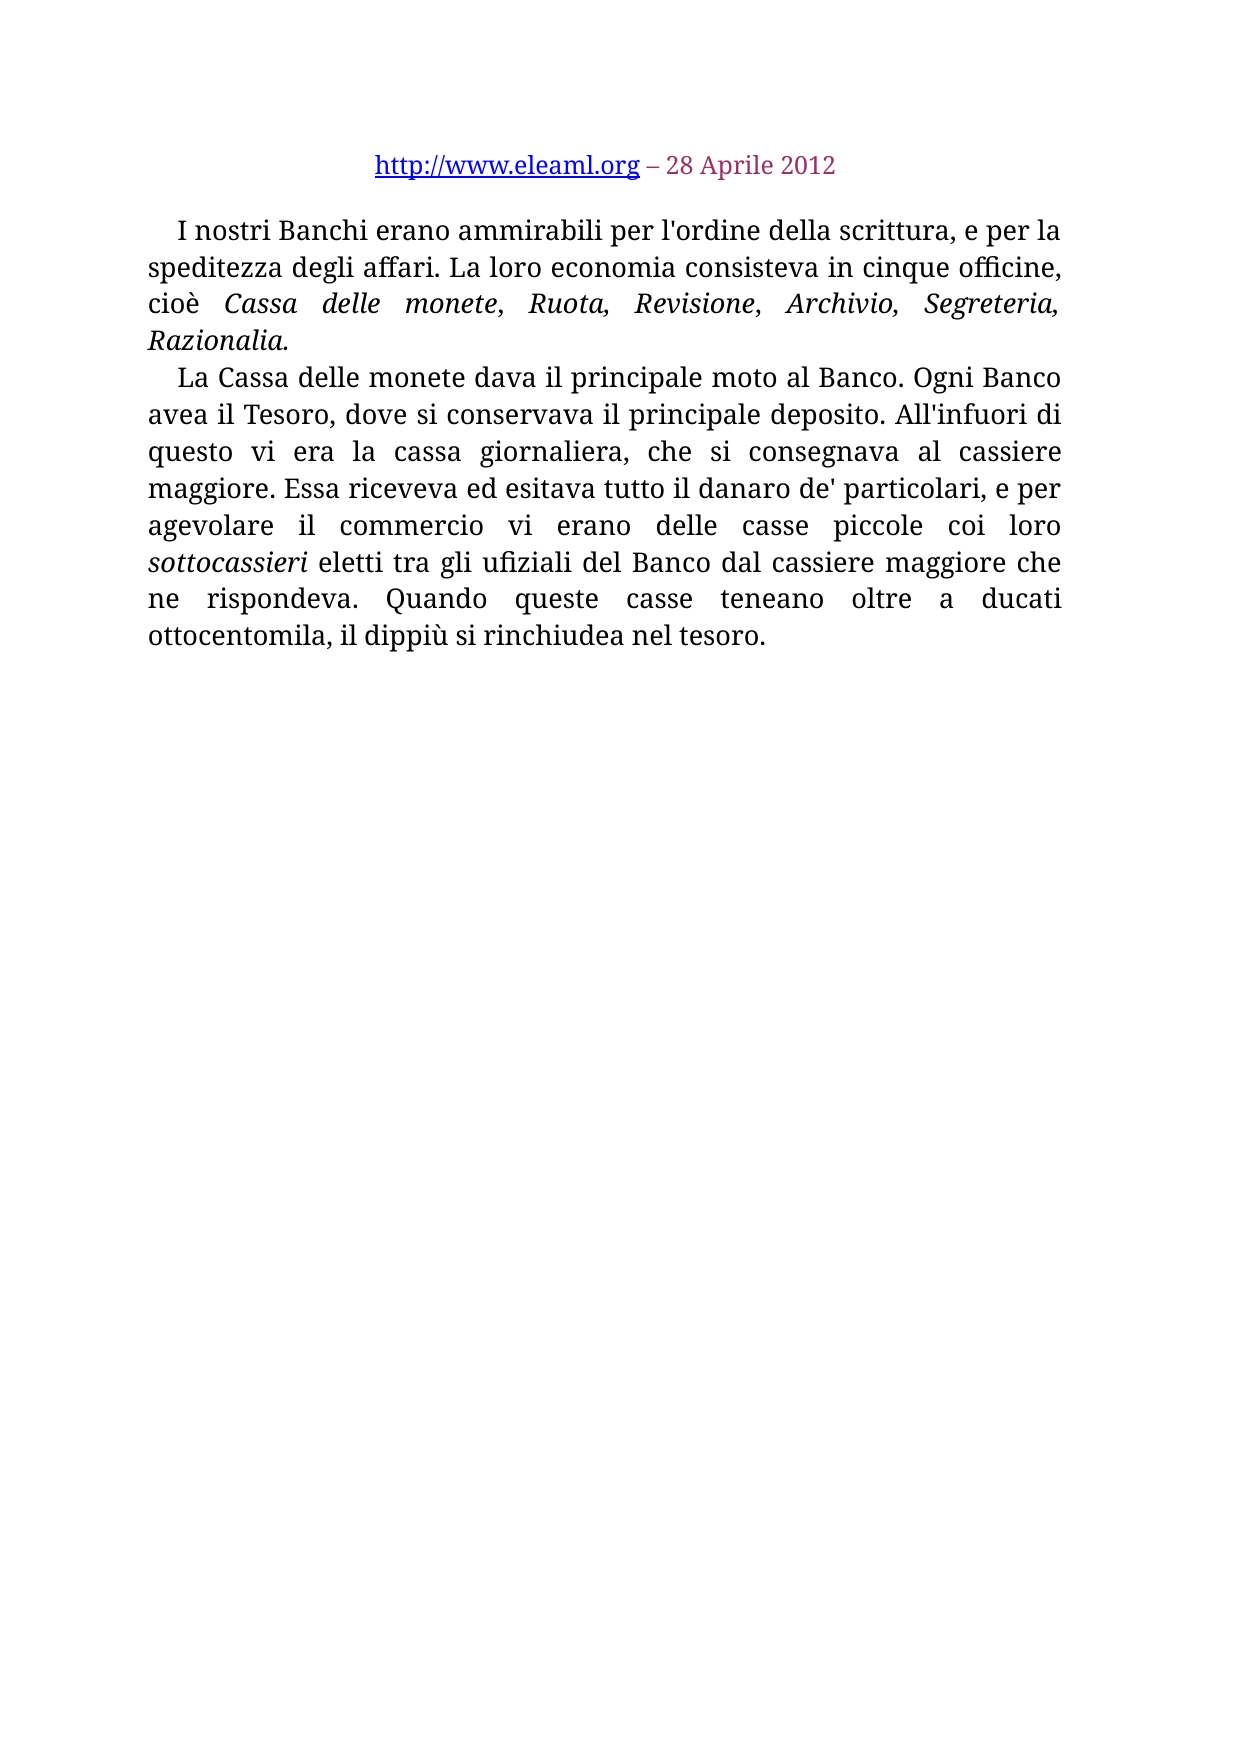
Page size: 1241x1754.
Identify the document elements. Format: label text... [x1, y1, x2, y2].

text La Cassa delle monete dava il principale moto al Banco. Ogni Banco avea il Tesoro, dove si conservava il principale deposito. All'infuori di questo vi era la cassa giornaliera, che si consegnava al cassiere maggiore. Essa riceveva ed esitava tutto il danaro de' particolari, e per agevolare il commercio vi erano delle casse piccole coi loro sottocassieri eletti tra gli ufiziali del Banco dal cassiere maggiore che ne rispondeva. Quando queste casse teneano oltre a ducati ottocentomila, il dippiù si rinchiudea nel tesoro. [148, 359, 1063, 654]
text I nostri Banchi erano ammirabili per l'ordine della scrittura, e per la speditezza degli affari. La loro economia consisteva in cinque officine, cioè Cassa delle monete, Ruota, Revisione, Archivio, Segreteria, Razionalia. [148, 211, 1063, 359]
